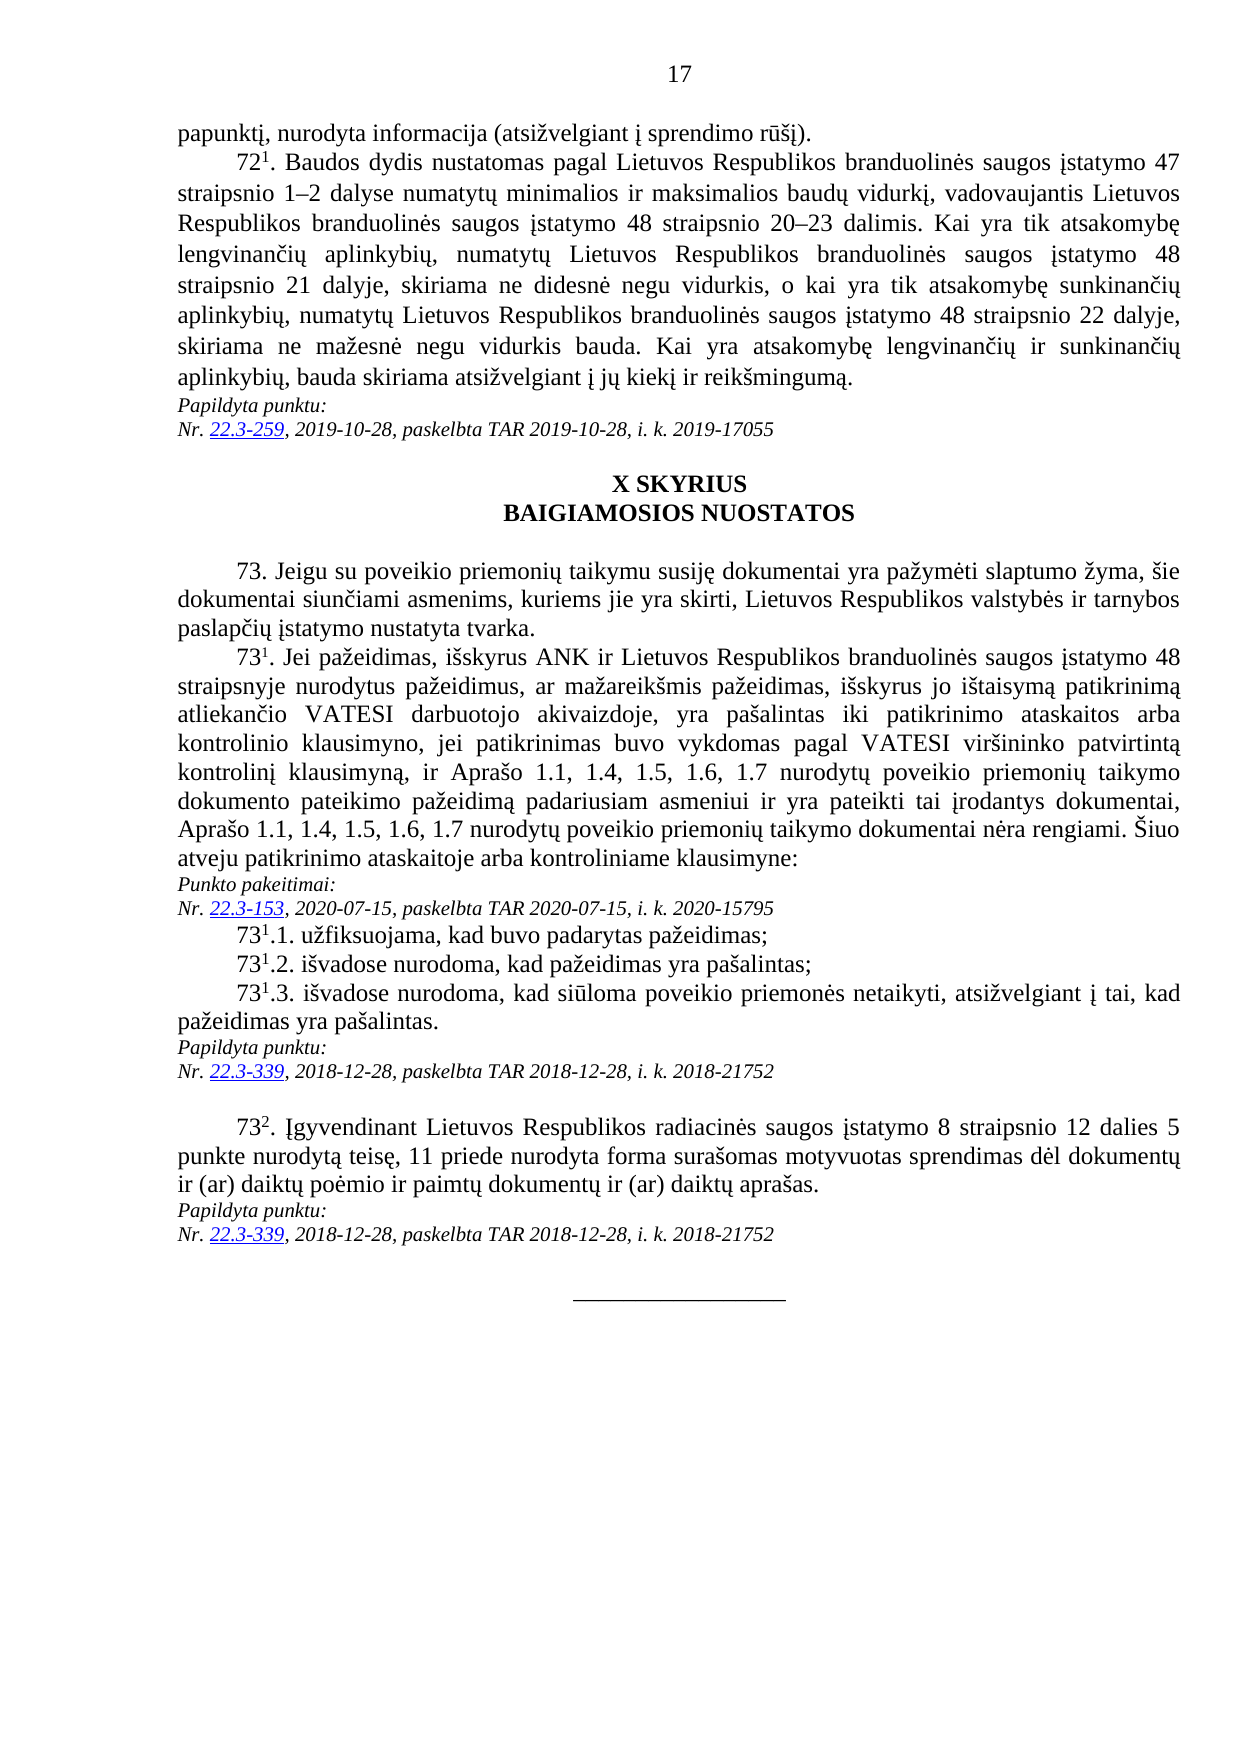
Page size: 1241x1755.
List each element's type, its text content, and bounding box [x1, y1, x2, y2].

text X SKYRIUS [177, 469, 1181, 498]
text Nr. 22.3-339, 2018-12-28, paskelbta TAR 2018-12-28, i. k. 2018-21752 [177, 1059, 1181, 1083]
text BAIGIAMOSIOS NUOSTATOS [177, 498, 1181, 527]
text Papildyta punktu: [177, 1198, 1181, 1222]
text Nr. 22.3-153, 2020-07-15, paskelbta TAR 2020-07-15, i. k. 2020-15795 [177, 896, 1181, 920]
text 721. Baudos dydis nustatomas pagal Lietuvos Respublikos branduolinės saugos įstatymo 47 straipsnio 1–2 dalyse numatytų minimalios ir maksimalios baudų vidurkį, vadovaujantis Lietuvos Respublikos branduolinės saugos įstatymo 48 straipsnio 20–23 dalimis. Kai yra tik atsakomybę lengvinančių aplinkybių, numatytų Lietuvos Respublikos branduolinės saugos įstatymo 48 straipsnio 21 dalyje, skiriama ne didesnė negu vidurkis, o kai yra tik atsakomybę sunkinančių aplinkybių, numatytų Lietuvos Respublikos branduolinės saugos įstatymo 48 straipsnio 22 dalyje, skiriama ne mažesnė negu vidurkis bauda. Kai yra atsakomybę lengvinančių ir sunkinančių aplinkybių, bauda skiriama atsižvelgiant į jų kiekį ir reikšmingumą. [177, 147, 1181, 391]
text Papildyta punktu: [177, 1035, 1181, 1059]
text 731.3. išvadose nurodoma, kad siūloma poveikio priemonės netaikyti, atsižvelgiant į tai, kad pažeidimas yra pašalintas. [177, 978, 1181, 1035]
text Papildyta punktu: [177, 393, 1181, 417]
text Punkto pakeitimai: [177, 872, 1181, 896]
text 731. Jei pažeidimas, išskyrus ANK ir Lietuvos Respublikos branduolinės saugos įstatymo 48 straipsnyje nurodytus pažeidimus, ar mažareikšmis pažeidimas, išskyrus jo ištaisymą patikrinimą atliekančio VATESI darbuotojo akivaizdoje, yra pašalintas iki patikrinimo ataskaitos arba kontrolinio klausimyno, jei patikrinimas buvo vykdomas pagal VATESI viršininko patvirtintą kontrolinį klausimyną, ir Aprašo 1.1, 1.4, 1.5, 1.6, 1.7 nurodytų poveikio priemonių taikymo dokumento pateikimo pažeidimą padariusiam asmeniui ir yra pateikti tai įrodantys dokumentai, Aprašo 1.1, 1.4, 1.5, 1.6, 1.7 nurodytų poveikio priemonių taikymo dokumentai nėra rengiami. Šiuo atveju patikrinimo ataskaitoje arba kontroliniame klausimyne: [177, 642, 1181, 872]
text 731.1. užfiksuojama, kad buvo padarytas pažeidimas; [177, 920, 1181, 949]
text papunktį, nurodyta informacija (atsižvelgiant į sprendimo rūšį). [177, 118, 1181, 147]
text _________________ [177, 1275, 1181, 1304]
text Nr. 22.3-339, 2018-12-28, paskelbta TAR 2018-12-28, i. k. 2018-21752 [177, 1222, 1181, 1246]
text 731.2. išvadose nurodoma, kad pažeidimas yra pašalintas; [177, 949, 1181, 978]
text 732. Įgyvendinant Lietuvos Respublikos radiacinės saugos įstatymo 8 straipsnio 12 dalies 5 punkte nurodytą teisę, 11 priede nurodyta forma surašomas motyvuotas sprendimas dėl dokumentų ir (ar) daiktų poėmio ir paimtų dokumentų ir (ar) daiktų aprašas. [177, 1112, 1181, 1198]
text 73. Jeigu su poveikio priemonių taikymu susiję dokumentai yra pažymėti slaptumo žyma, šie dokumentai siunčiami asmenims, kuriems jie yra skirti, Lietuvos Respublikos valstybės ir tarnybos paslapčių įstatymo nustatyta tvarka. [177, 556, 1181, 642]
text Nr. 22.3-259, 2019-10-28, paskelbta TAR 2019-10-28, i. k. 2019-17055 [177, 417, 1181, 441]
